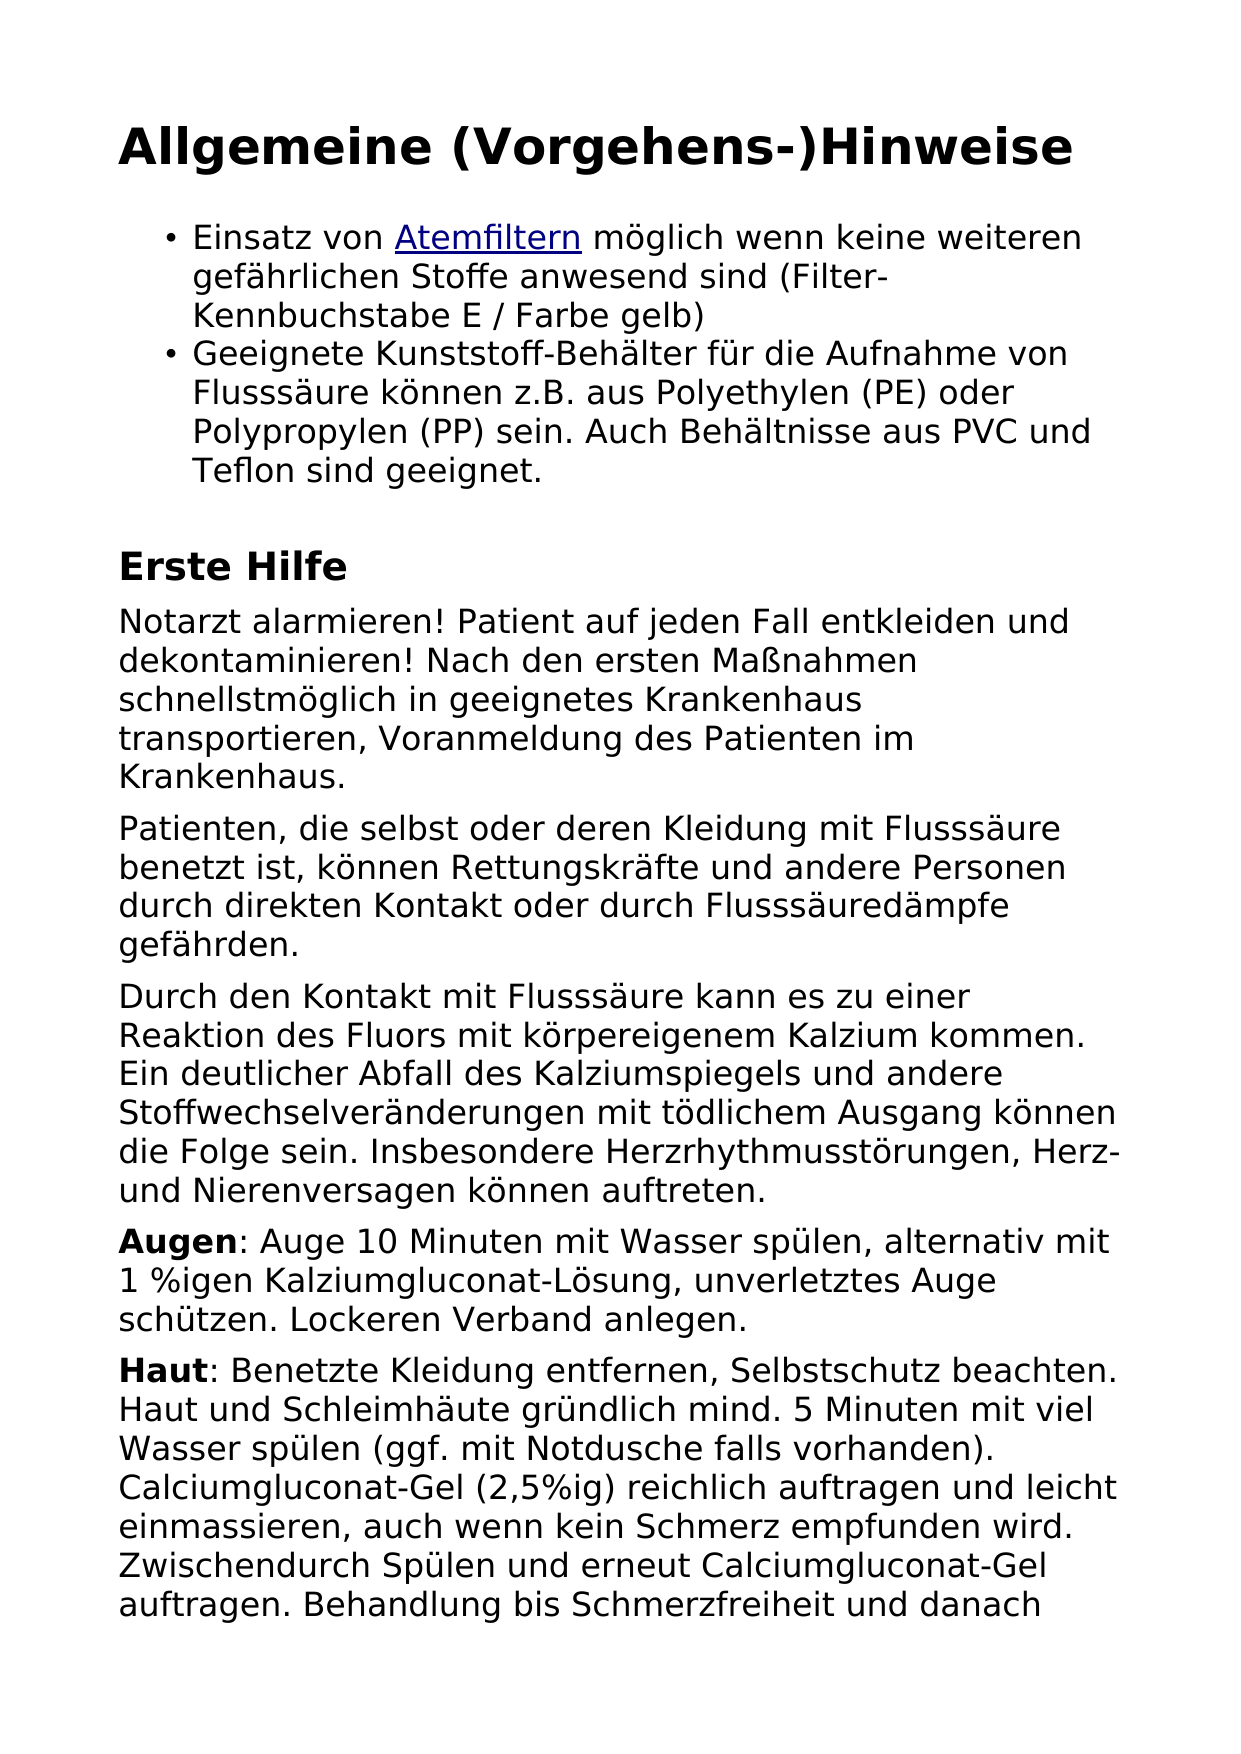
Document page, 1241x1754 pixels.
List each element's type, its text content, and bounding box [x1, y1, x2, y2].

text Patienten, die selbst oder deren Kleidung mit Flusssäure benetzt ist, können Rettungskräfte und andere Personen durch direkten Kontakt oder durch Flusssäuredämpfe gefährden. [118, 809, 1122, 965]
text Haut: Benetzte Kleidung entfernen, Selbstschutz beachten. Haut und Schleimhäute gründlich mind. 5 Minuten mit viel Wasser spülen (ggf. mit Notdusche falls vorhanden). Calciumgluconat-Gel (2,5%ig) reichlich auftragen und leicht einmassieren, auch wenn kein Schmerz empfunden wird. Zwischendurch Spülen und erneut Calciumgluconat-Gel auftragen. Behandlung bis Schmerzfreiheit und danach [118, 1352, 1122, 1624]
subtitle Allgemeine (Vorgehens-)Hinweise [118, 118, 1122, 176]
text Augen: Auge 10 Minuten mit Wasser spülen, alternativ mit 1 %igen Kalziumgluconat-Lösung, unverletztes Auge schützen. Lockeren Verband anlegen. [118, 1223, 1122, 1339]
list Einsatz von Atemfiltern möglich wenn keine weiteren gefährlichen Stoffe anwesend sind (Filter-Kennbuchstabe E / Farbe gelb) [177, 218, 1122, 335]
list Geeignete Kunststoff-Behälter für die Aufnahme von Flusssäure können z.B. aus Polyethylen (PE) oder Polypropylen (PP) sein. Auch Behältnisse aus PVC und Teflon sind geeignet. [177, 335, 1122, 490]
text Notarzt alarmieren! Patient auf jeden Fall entkleiden und dekontaminieren! Nach den ersten Maßnahmen schnellstmöglich in geeignetes Krankenhaus transportieren, Voranmeldung des Patienten im Krankenhaus. [118, 602, 1122, 797]
text Durch den Kontakt mit Flusssäure kann es zu einer Reaktion des Fluors mit körpereigenem Kalzium kommen. Ein deutlicher Abfall des Kalziumspiegels und andere Stoffwechselveränderungen mit tödlichem Ausgang können die Folge sein. Insbesondere Herzrhythmusstörungen, Herz- und Nierenversagen können auftreten. [118, 977, 1122, 1210]
subtitle Erste Hilfe [118, 545, 1122, 590]
